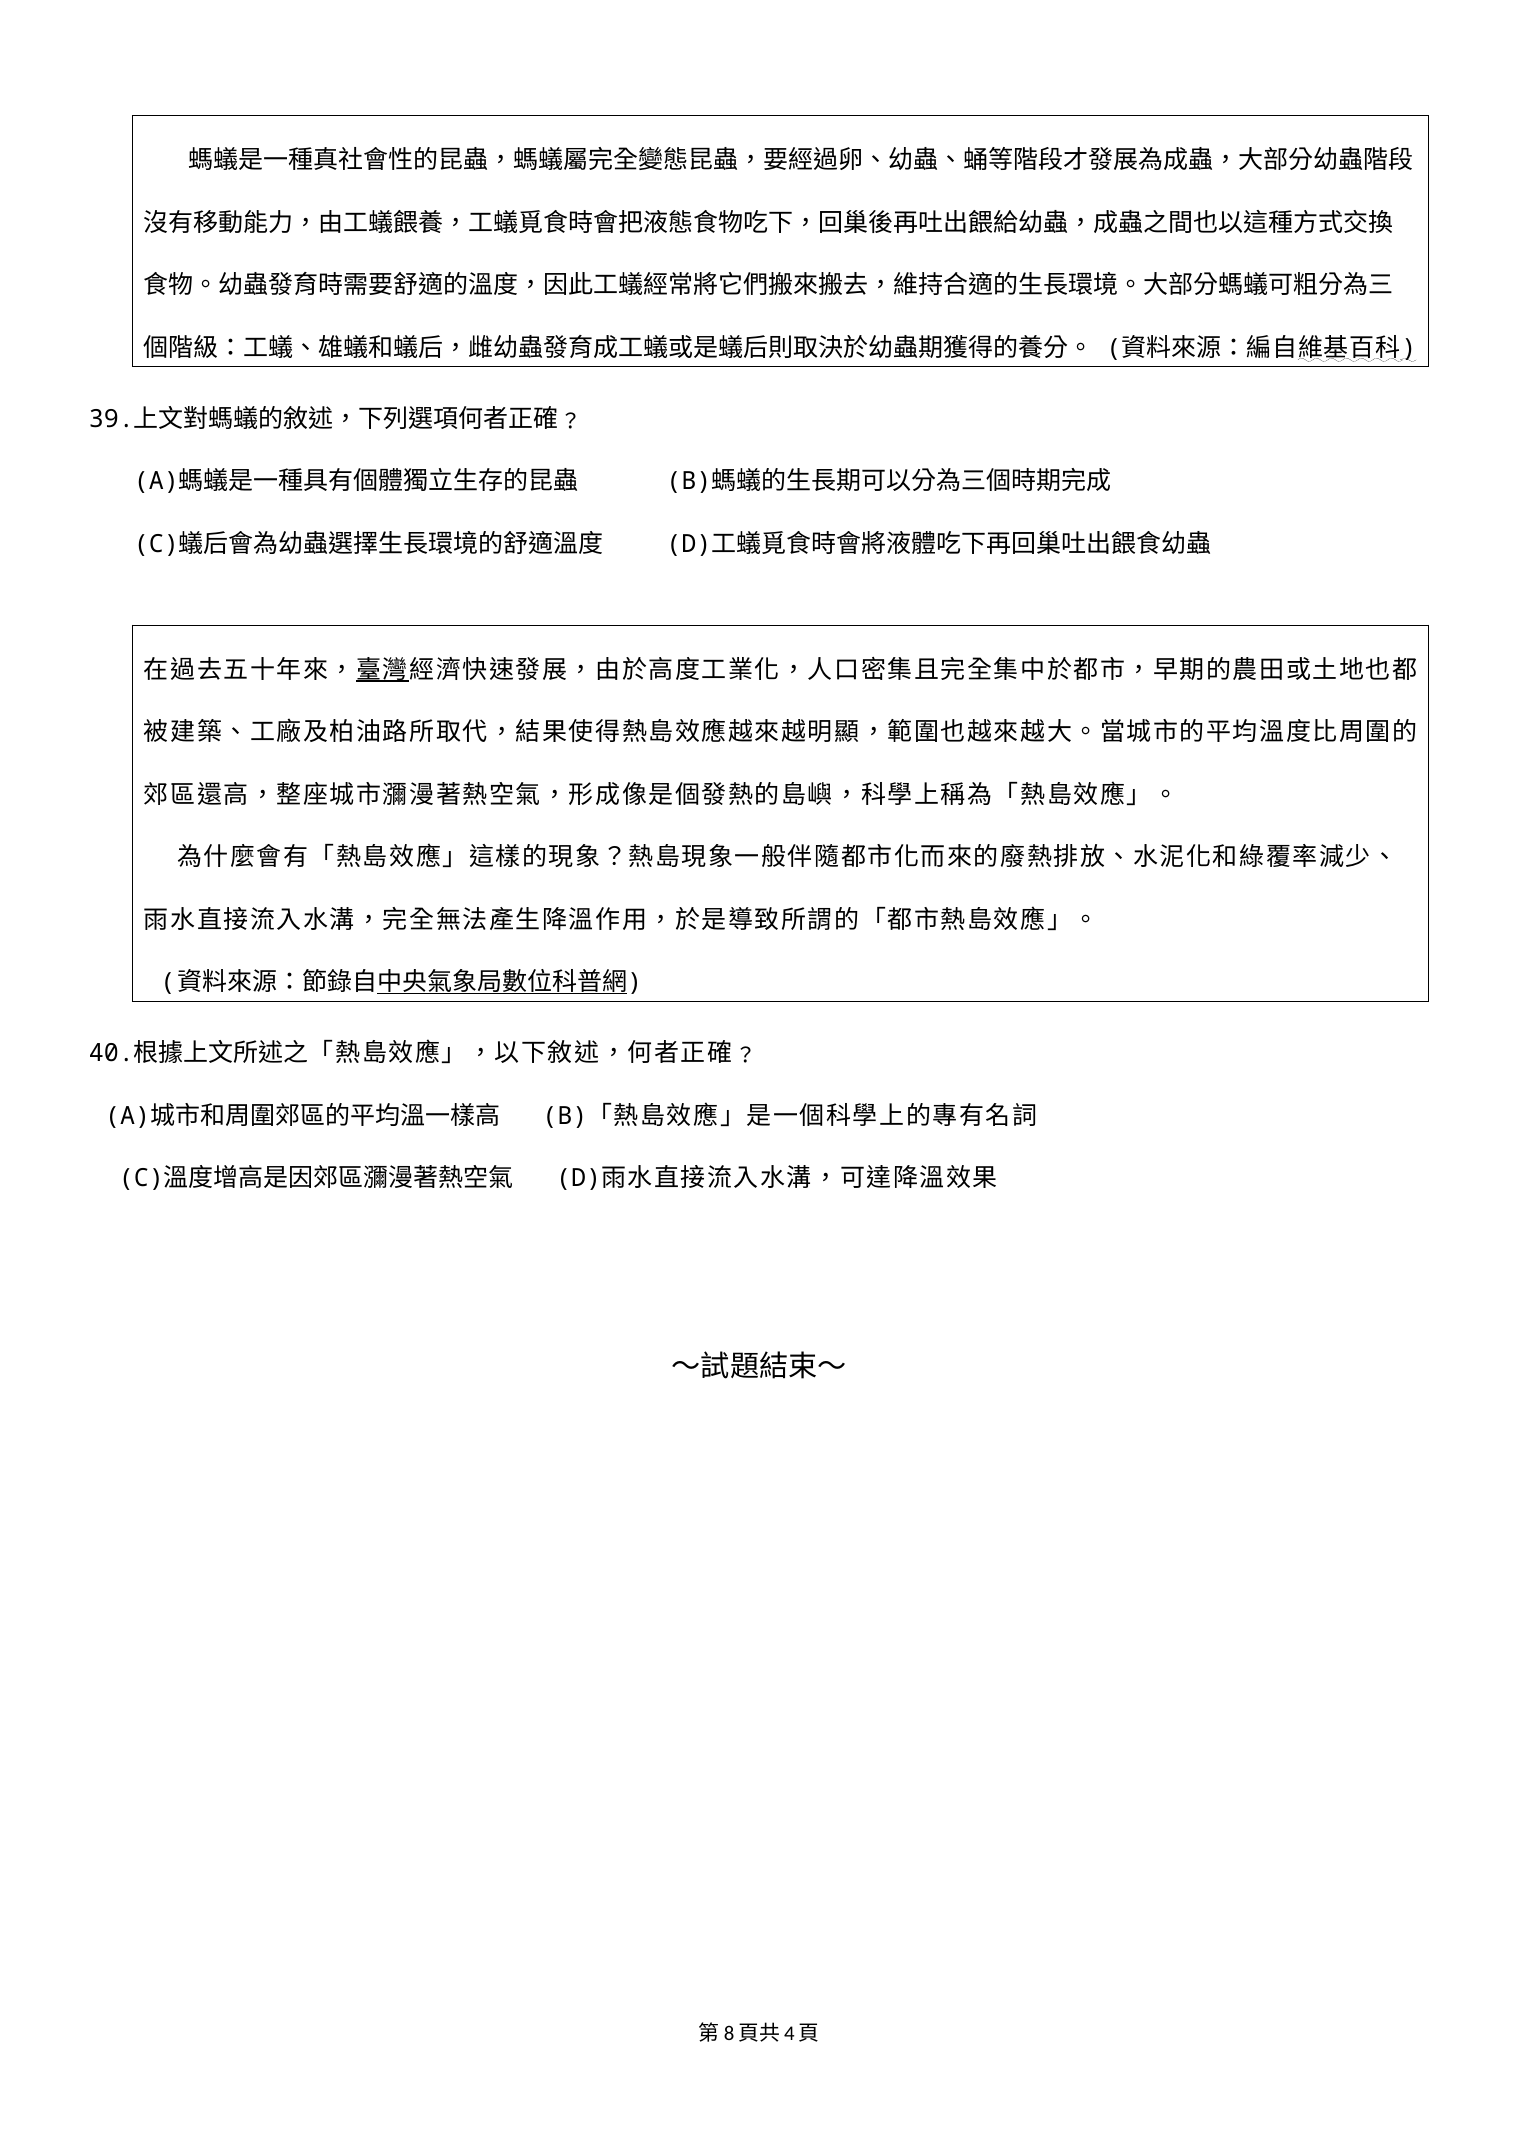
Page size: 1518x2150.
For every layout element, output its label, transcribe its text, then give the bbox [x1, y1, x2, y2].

text 39.上文對螞蟻的敘述，下列選項何者正確﹖ [89, 374, 1429, 437]
text (C)蟻后會為幼蟲選擇生長環境的舒適溫度 (D)工蟻覓食時會將液體吃下再回巢吐出餵食幼蟲 [89, 499, 1429, 562]
text 40.根據上文所述之「熱島效應」，以下敘述，何者正確﹖ [89, 1009, 1429, 1072]
text (A)城市和周圍郊區的平均溫一樣高 (B)「熱島效應」是一個科學上的專有名詞 [89, 1072, 1429, 1134]
text 〜試題結束〜 [89, 1322, 1429, 1384]
text (C)溫度增高是因郊區瀰漫著熱空氣 (D)雨水直接流入水溝，可達降溫效果 [89, 1134, 1429, 1197]
table_header 螞蟻是一種真社會性的昆蟲，螞蟻屬完全變態昆蟲，要經過卵、幼蟲、蛹等階段才發展為成蟲，大部分幼蟲階段沒有移動能力，由工蟻餵養，工蟻覓食時會把液態食物吃下，回巢後再吐出餵給幼蟲，成蟲之間也以這種方式交換食物。幼蟲發育時需要舒適的溫度，因此工蟻經常將它們搬來搬去，維持合適的生長環境。大部分螞蟻可粗分為三個階級：工蟻、雄蟻和蟻后，雌幼蟲發育成工蟻或是蟻后則取決於幼蟲期獲得的養分。 (資料來源：編自維基百科) [133, 116, 1428, 366]
text (A)螞蟻是一種具有個體獨立生存的昆蟲 (B)螞蟻的生長期可以分為三個時期完成 [89, 437, 1429, 499]
